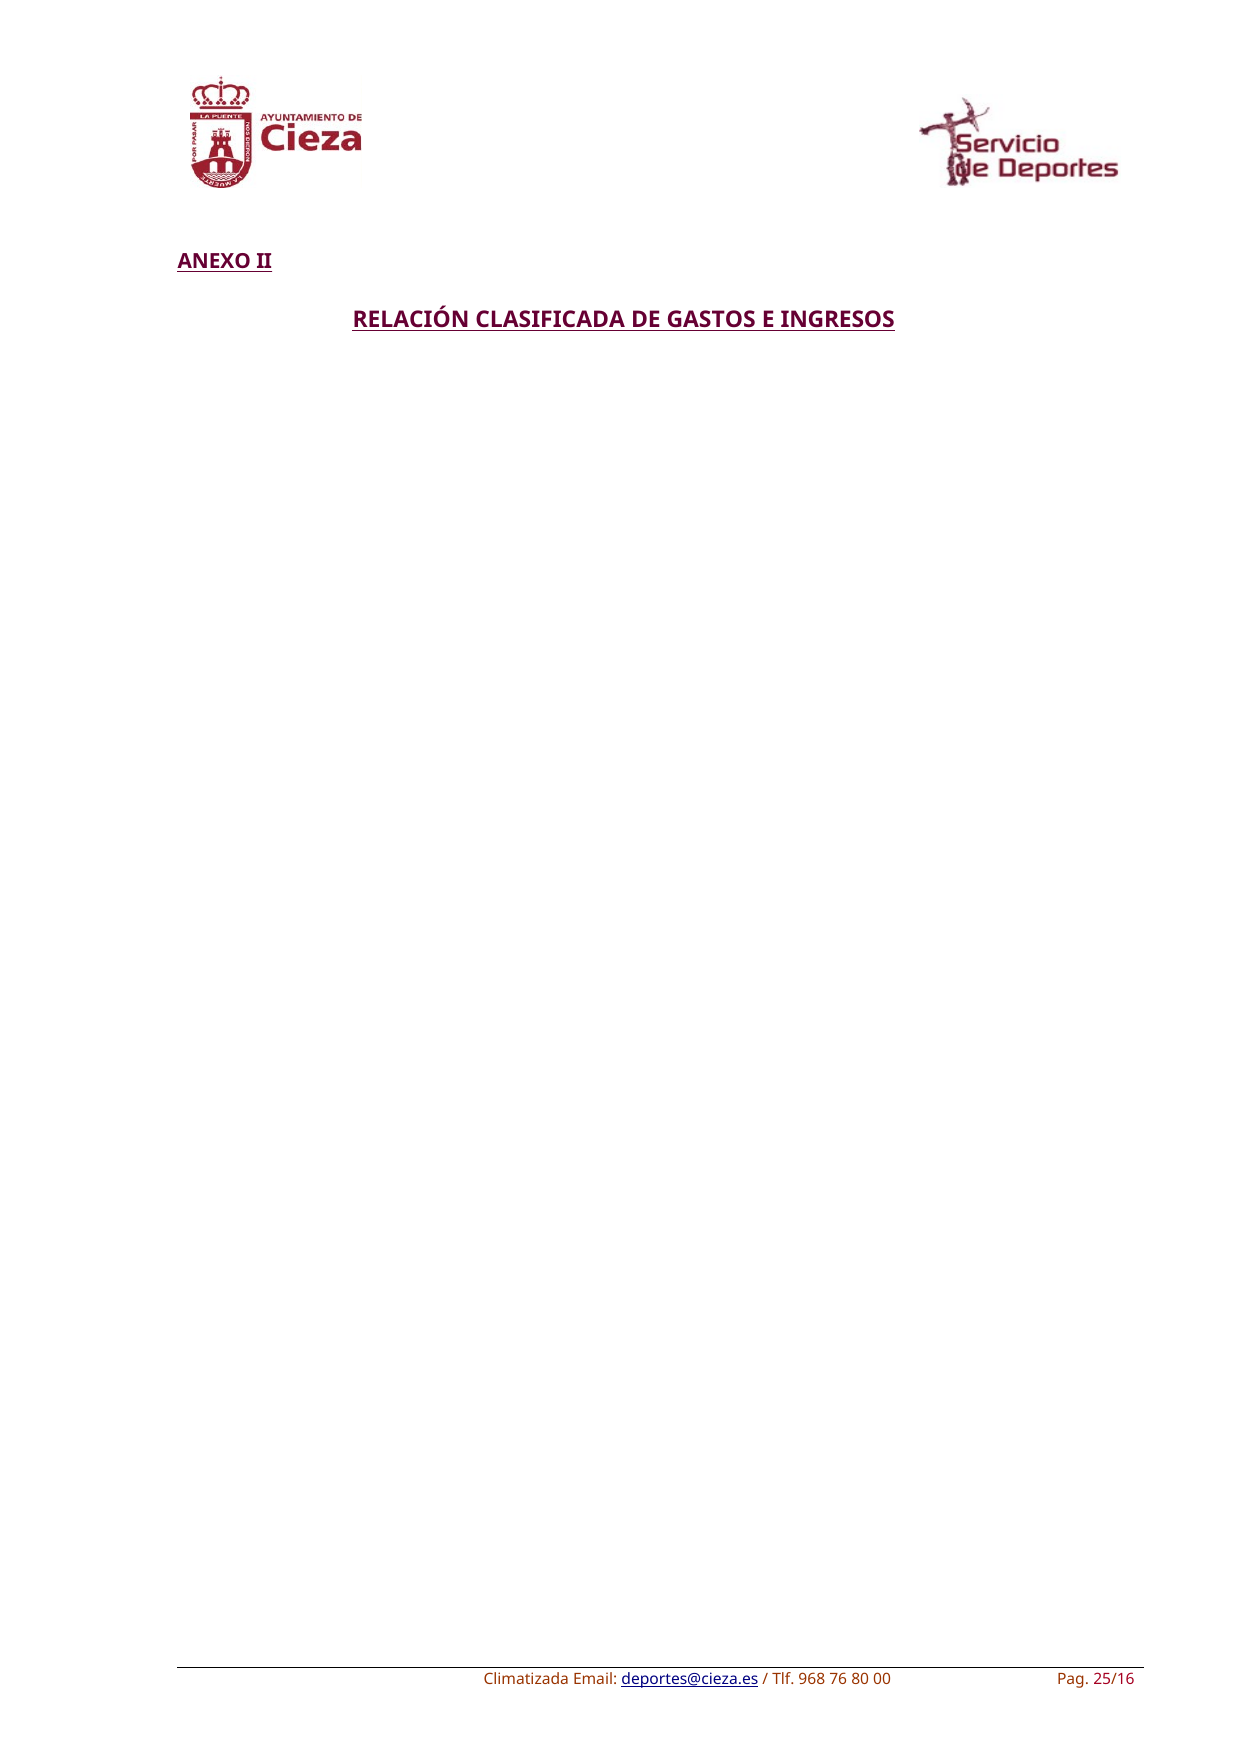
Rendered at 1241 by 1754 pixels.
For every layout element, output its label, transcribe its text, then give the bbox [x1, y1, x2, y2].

picture [919, 94, 1122, 188]
text ANEXO II [177, 247, 1184, 275]
picture [190, 75, 362, 188]
text RELACIÓN CLASIFICADA DE GASTOS E INGRESOS [79, 303, 1168, 335]
